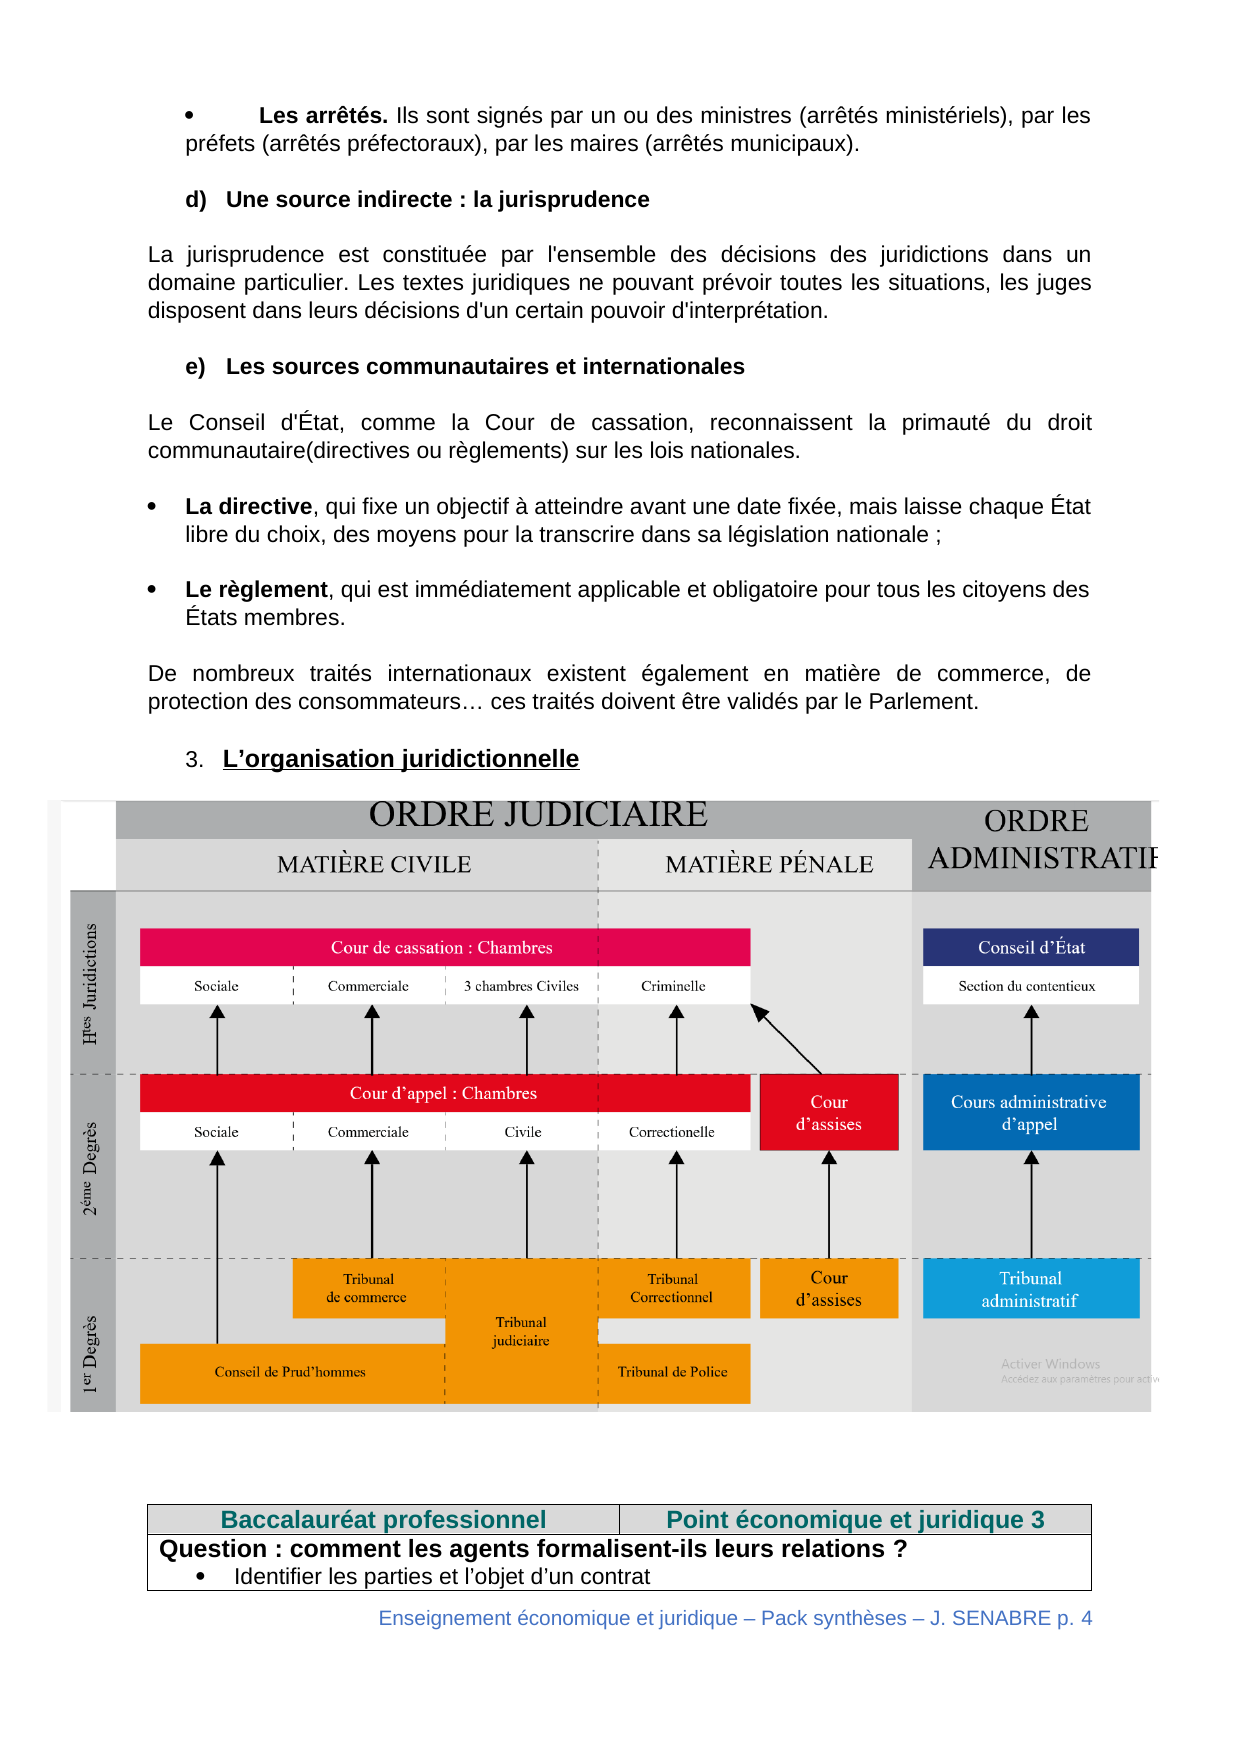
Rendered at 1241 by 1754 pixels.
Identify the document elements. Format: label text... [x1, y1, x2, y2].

list Les arrêtés. Ils sont signés par un ou des ministres (arrêtés ministériels), par les préfets (arrêtés préfectoraux), par les maires (arrêtés municipaux). [185, 102, 1092, 156]
list Le règlement, qui est immédiatement applicable et obligatoire pour tous les citoyens des États membres. [148, 576, 1092, 631]
table_header Baccalauréat professionnel [148, 1505, 619, 1533]
text De nombreux traités internationaux existent également en matière de commerce, de protection des consommateurs… ces traités doivent être validés par le Parlement. [148, 660, 1092, 714]
text La jurisprudence est constituée par l'ensemble des décisions des juridictions dans un domaine particulier. Les textes juridiques ne pouvant prévoir toutes les situations, les juges disposent dans leurs décisions d'un certain pouvoir d'interprétation. [148, 241, 1092, 323]
list Une source indirecte : la jurisprudence [185, 186, 1092, 212]
table_header Point économique et juridique 3 [620, 1505, 1091, 1533]
text Le Conseil d'État, comme la Cour de cassation, reconnaissent la primauté du droit communautaire(directives ou règlements) sur les lois nationales. [148, 409, 1092, 463]
table_cell Question : comment les agents formalisent-ils leurs relations ? Identifier les parties et l’objet d’un contrat Décrire les droits et les obligations de chacune des parties Reconnaître les conditions de mis en œuvre de la responsabilité civile contractuelle [148, 1535, 1091, 1589]
list L’organisation juridictionnelle [185, 744, 1092, 773]
list Les sources communautaires et internationales [185, 353, 1092, 379]
list La directive, qui fixe un objectif à atteindre avant une date fixée, mais laisse chaque État libre du choix, des moyens pour la transcrire dans sa législation nationale ; [148, 493, 1092, 547]
